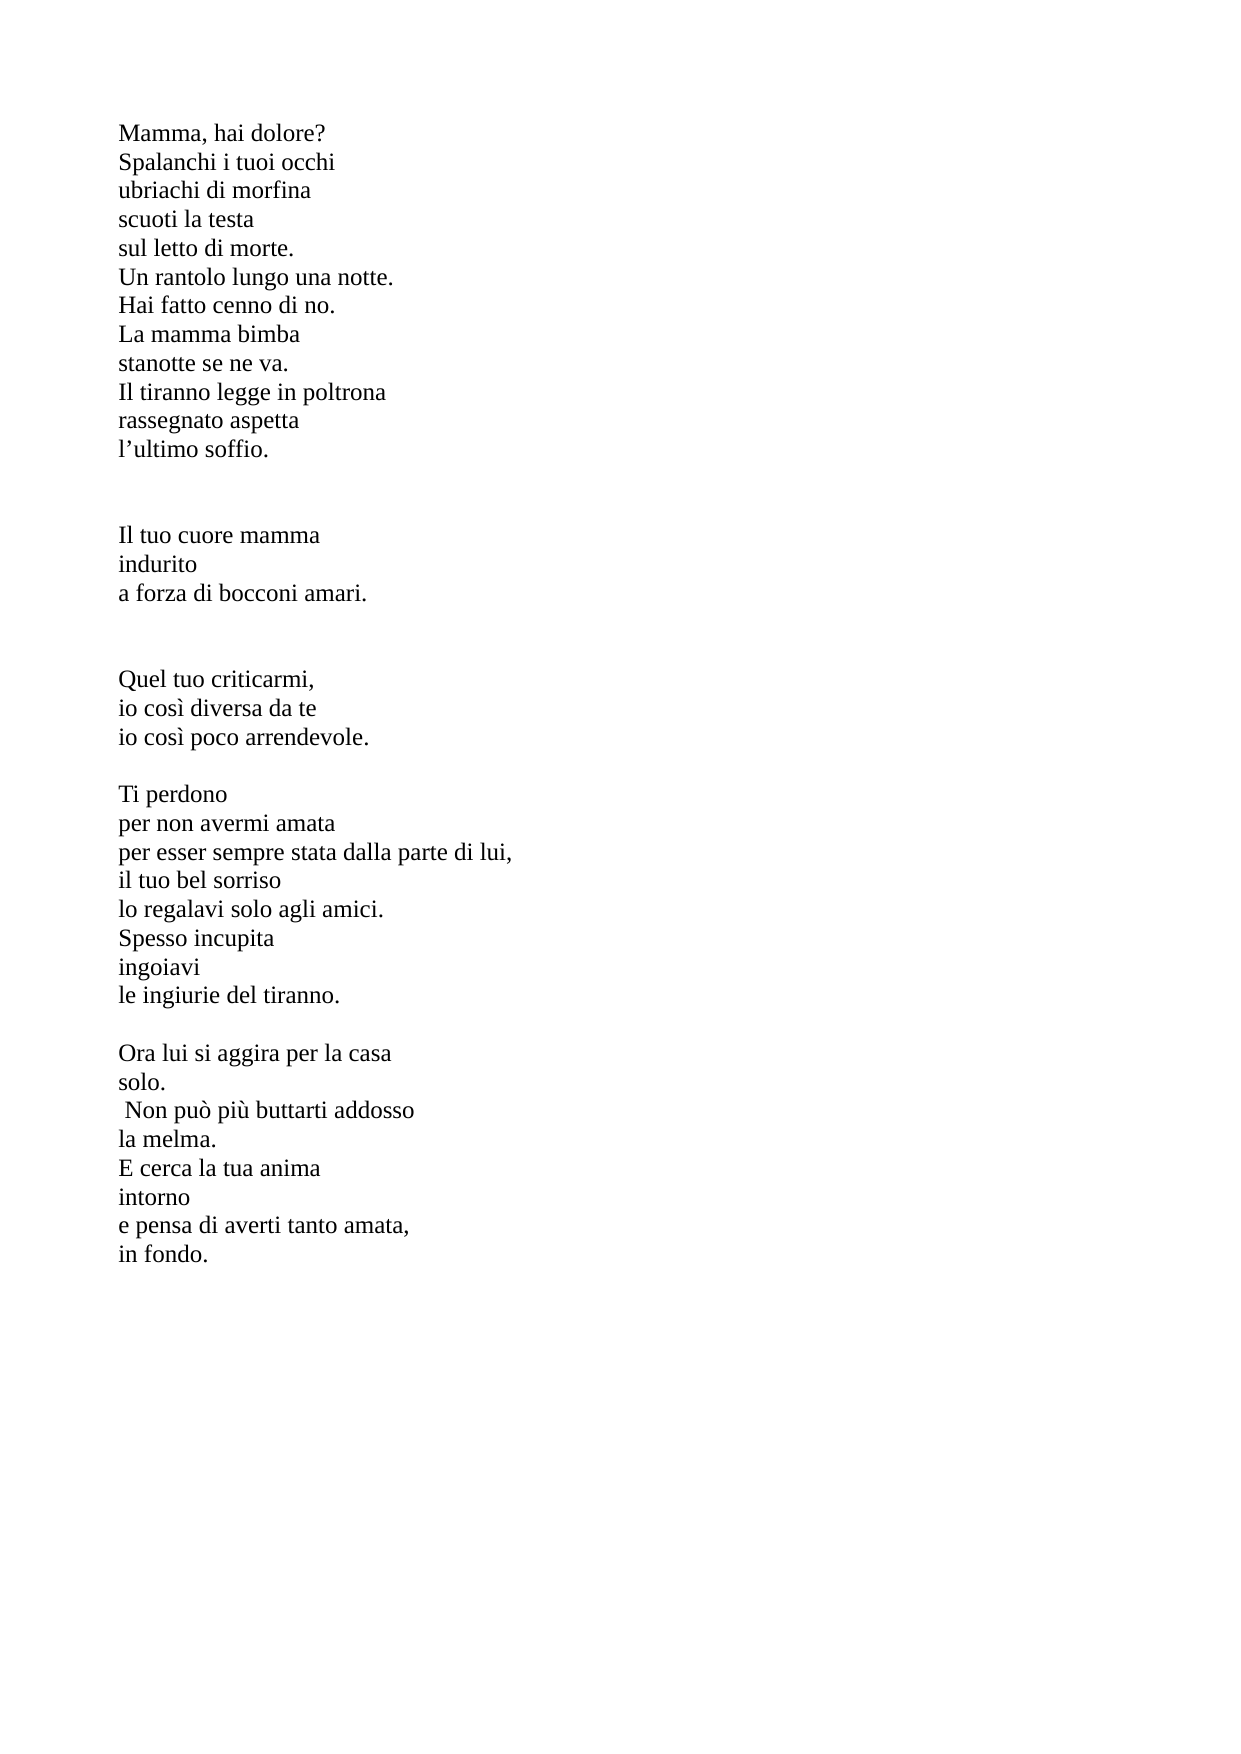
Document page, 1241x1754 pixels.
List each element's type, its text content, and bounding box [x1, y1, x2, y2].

text l’ultimo soffio. [118, 434, 1122, 463]
text Mamma, hai dolore? [118, 118, 1122, 147]
text indurito [118, 549, 1122, 578]
text scuoti la testa [118, 204, 1122, 233]
text la melma. [118, 1124, 1122, 1153]
text le ingiurie del tiranno. [118, 981, 1122, 1009]
text sul letto di morte. [118, 233, 1122, 262]
text per non avermi amata [118, 808, 1122, 837]
text stanotte se ne va. [118, 348, 1122, 377]
text Non può più buttarti addosso [118, 1096, 1122, 1124]
text a forza di bocconi amari. [118, 578, 1122, 607]
text solo. [118, 1067, 1122, 1096]
text Un rantolo lungo una notte. [118, 262, 1122, 291]
text rassegnato aspetta [118, 406, 1122, 434]
text io così poco arrendevole. [118, 722, 1122, 751]
text Quel tuo criticarmi, [118, 664, 1122, 693]
text La mamma bimba [118, 319, 1122, 348]
text Il tuo cuore mamma [118, 521, 1122, 549]
text Il tiranno legge in poltrona [118, 377, 1122, 406]
text ubriachi di morfina [118, 176, 1122, 204]
text ingoiavi [118, 952, 1122, 981]
text il tuo bel sorriso [118, 866, 1122, 894]
text Ora lui si aggira per la casa [118, 1038, 1122, 1067]
text Hai fatto cenno di no. [118, 291, 1122, 319]
text e pensa di averti tanto amata, [118, 1211, 1122, 1239]
text intorno [118, 1182, 1122, 1211]
text E cerca la tua anima [118, 1153, 1122, 1182]
text lo regalavi solo agli amici. [118, 894, 1122, 923]
text Spalanchi i tuoi occhi [118, 147, 1122, 176]
text per esser sempre stata dalla parte di lui, [118, 837, 1122, 866]
text Spesso incupita [118, 923, 1122, 952]
text Ti perdono [118, 779, 1122, 808]
text in fondo. [118, 1239, 1122, 1268]
text io così diversa da te [118, 693, 1122, 722]
